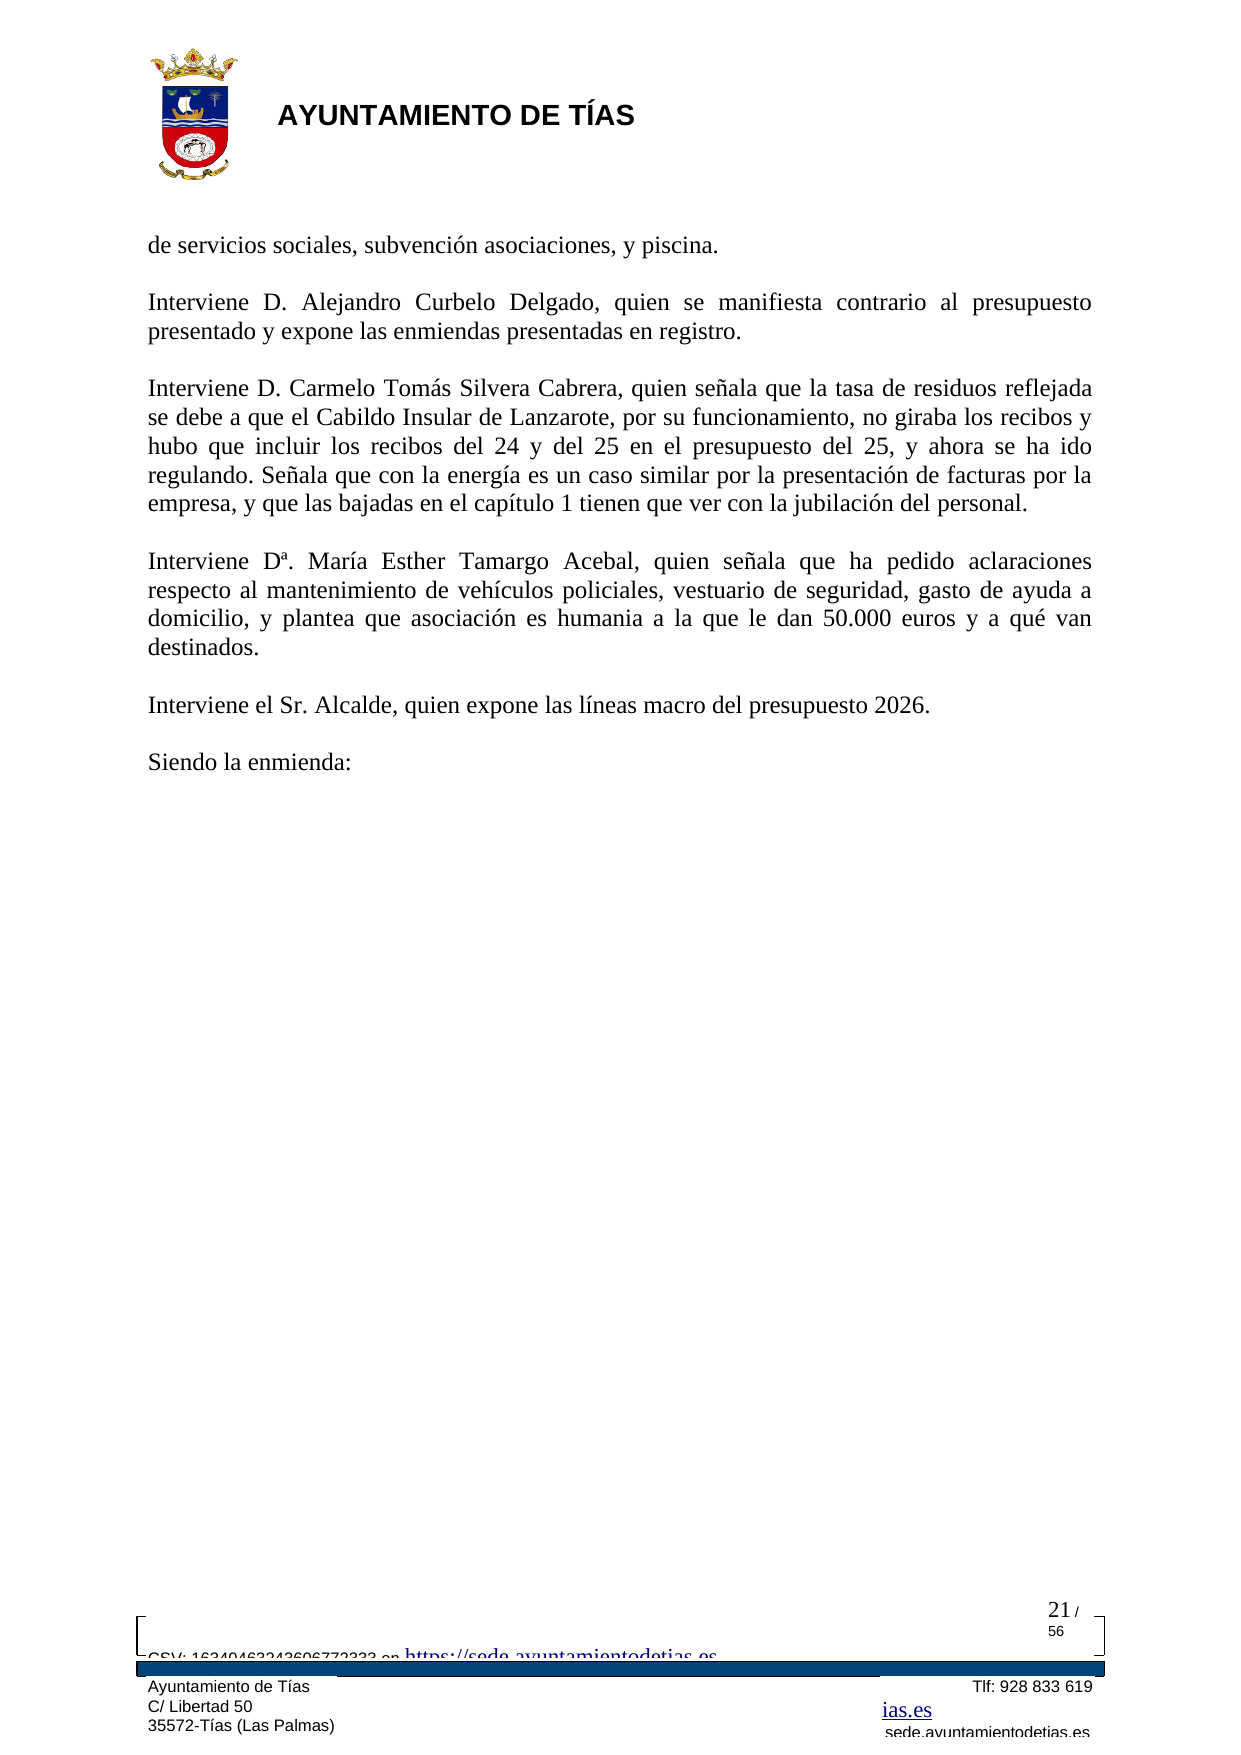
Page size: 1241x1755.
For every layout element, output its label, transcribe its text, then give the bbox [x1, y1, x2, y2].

text Interviene Dª. María Esther Tamargo Acebal, quien señala que ha pedido aclaraciones respecto al mantenimiento de vehículos policiales, vestuario de seguridad, gasto de ayuda a domicilio, y plantea que asociación es humania a la que le dan 50.000 euros y a qué van destinados. [148, 546, 1093, 661]
text de servicios sociales, subvención asociaciones, y piscina. [148, 230, 1105, 258]
text Interviene el Sr. Alcalde, quien expone las líneas macro del presupuesto 2026. Siendo la enmienda: [148, 690, 933, 776]
text Interviene D. Carmelo Tomás Silvera Cabrera, quien señala que la tasa de residuos reflejada se debe a que el Cabildo Insular de Lanzarote, por su funcionamiento, no giraba los recibos y hubo que incluir los recibos del 24 y del 25 en el presupuesto del 25, y ahora se ha ido regulando. Señala que con la energía es un caso similar por la presentación de facturas por la empresa, y que las bajadas en el capítulo 1 tienen que ver con la jubilación del personal. [148, 373, 1093, 517]
text Interviene D. Alejandro Curbelo Delgado, quien se manifiesta contrario al presupuesto presentado y expone las enmiendas presentadas en registro. [148, 287, 1093, 345]
